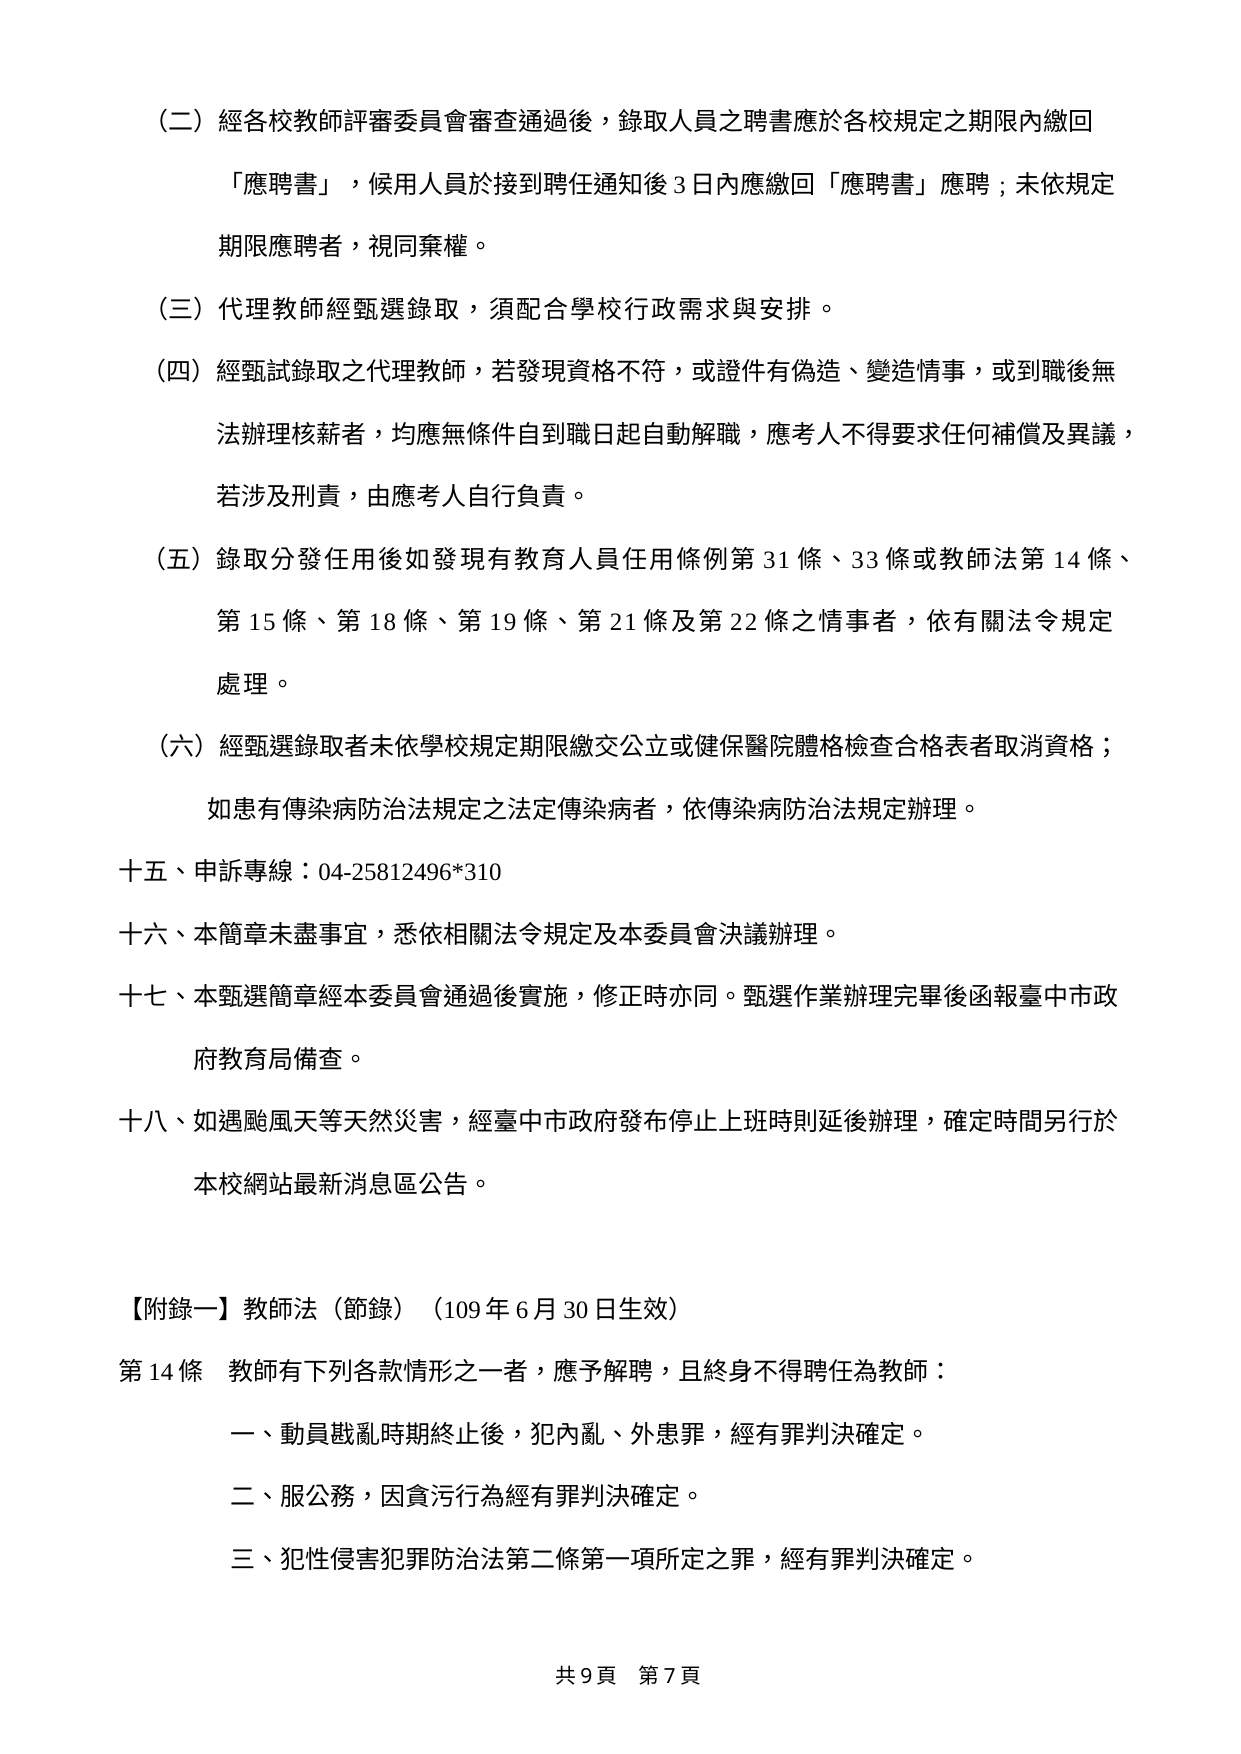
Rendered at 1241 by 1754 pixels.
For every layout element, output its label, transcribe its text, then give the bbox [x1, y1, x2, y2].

text （五）錄取分發任用後如發現有教育人員任用條例第31條、33條或教師法第14條、第15條、第18條、第19條、第21條及第22條之情事者，依有關法令規定處理。 [141, 516, 1137, 703]
text （六）經甄選錄取者未依學校規定期限繳交公立或健保醫院體格檢查合格表者取消資格；如患有傳染病防治法規定之法定傳染病者，依傳染病防治法規定辦理。 [144, 703, 1137, 828]
text 一、動員戡亂時期終止後，犯內亂、外患罪，經有罪判決確定。 [230, 1391, 1137, 1453]
text 第14條 教師有下列各款情形之一者，應予解聘，且終身不得聘任為教師： [118, 1328, 1137, 1391]
text 三、犯性侵害犯罪防治法第二條第一項所定之罪，經有罪判決確定。 [230, 1516, 1137, 1578]
text 十八、如遇颱風天等天然災害，經臺中市政府發布停止上班時則延後辦理，確定時間另行於本校網站最新消息區公告。 [118, 1078, 1137, 1203]
text （二）經各校教師評審委員會審查通過後，錄取人員之聘書應於各校規定之期限內繳回「應聘書」，候用人員於接到聘任通知後3日內應繳回「應聘書」應聘﹔未依規定期限應聘者，視同棄權。 [143, 78, 1137, 266]
text （三）代理教師經甄選錄取，須配合學校行政需求與安排。 [118, 266, 1137, 328]
text 十七、本甄選簡章經本委員會通過後實施，修正時亦同。甄選作業辦理完畢後函報臺中市政府教育局備查。 [118, 953, 1137, 1078]
text 【附錄一】教師法（節錄）（109年6月30日生效） [118, 1266, 1137, 1328]
text 二、服公務，因貪污行為經有罪判決確定。 [230, 1453, 1137, 1516]
text 十六、本簡章未盡事宜，悉依相關法令規定及本委員會決議辦理。 [118, 891, 1137, 953]
text 十五、申訴專線：04-25812496*310 [118, 828, 1137, 891]
text （四）經甄試錄取之代理教師，若發現資格不符，或證件有偽造、變造情事，或到職後無法辦理核薪者，均應無條件自到職日起自動解職，應考人不得要求任何補償及異議，若涉及刑責，由應考人自行負責。 [141, 328, 1137, 516]
